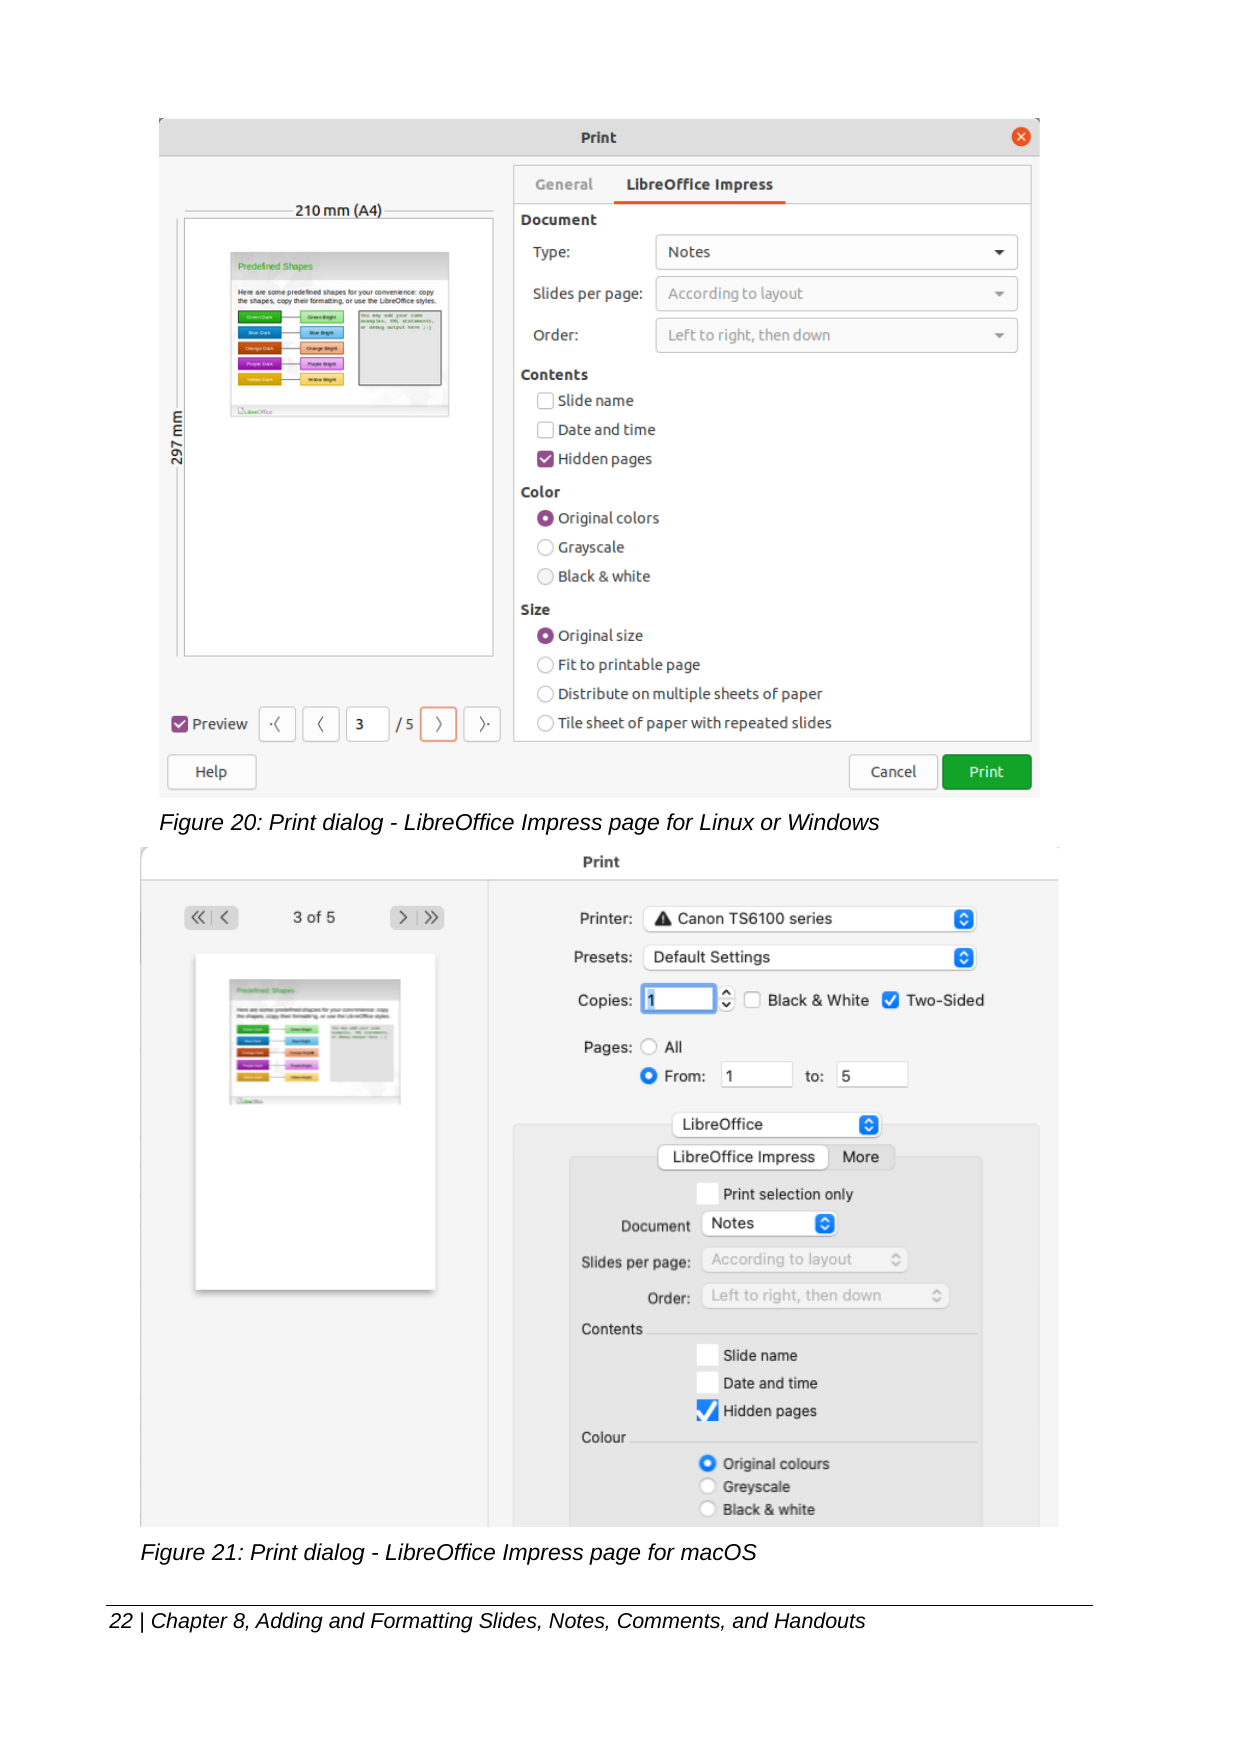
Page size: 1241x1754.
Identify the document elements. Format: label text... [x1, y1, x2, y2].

text Figure 21: Print dialog - LibreOffice Impress page for macOS [140, 1539, 1059, 1565]
text Figure 20: Print dialog - LibreOffice Impress page for Linux or Windows [159, 809, 1040, 836]
picture [159, 118, 1040, 798]
picture [140, 847, 1059, 1527]
